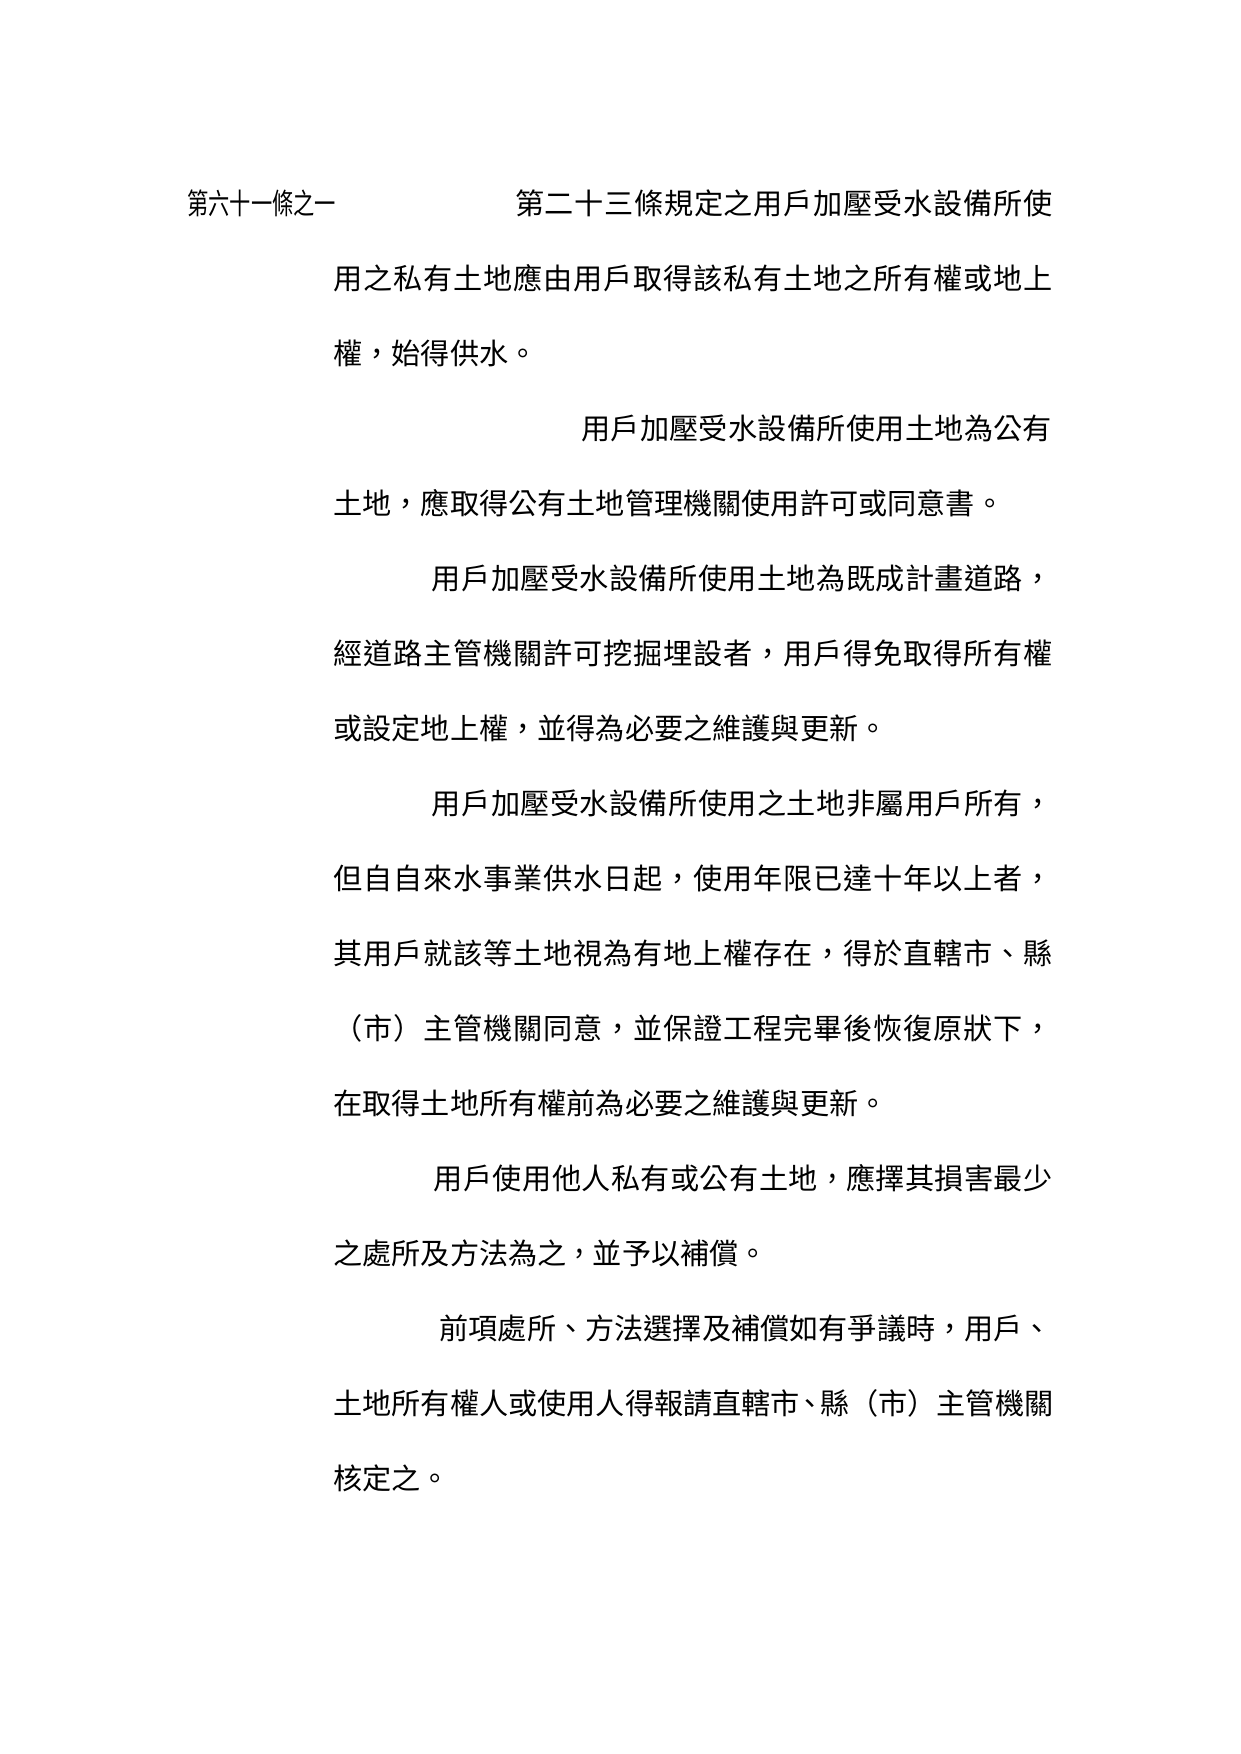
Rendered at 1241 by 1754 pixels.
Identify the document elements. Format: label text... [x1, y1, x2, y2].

text 用戶加壓受水設備所使用之土地非屬用戶所有，但自自來水事業供水日起，使用年限已達十年以上者，其用戶就該等土地視為有地上權存在，得於直轄市、縣（市）主管機關同意，並保證工程完畢後恢復原狀下，在取得土地所有權前為必要之維護與更新。 [187, 764, 1053, 1139]
text 用戶使用他人私有或公有土地，應擇其損害最少之處所及方法為之，並予以補償。 [187, 1139, 1053, 1289]
text 用戶加壓受水設備所使用土地為公有土地，應取得公有土地管理機關使用許可或同意書。 [187, 389, 1053, 539]
text 第六十一條之一 第二十三條規定之用戶加壓受水設備所使用之私有土地應由用戶取得該私有土地之所有權或地上權，始得供水。 [187, 164, 1053, 389]
text 用戶加壓受水設備所使用土地為既成計畫道路，經道路主管機關許可挖掘埋設者，用戶得免取得所有權或設定地上權，並得為必要之維護與更新。 [187, 539, 1053, 764]
text 前項處所、方法選擇及補償如有爭議時，用戶、土地所有權人或使用人得報請直轄市、縣（市）主管機關核定之。 [187, 1289, 1053, 1514]
